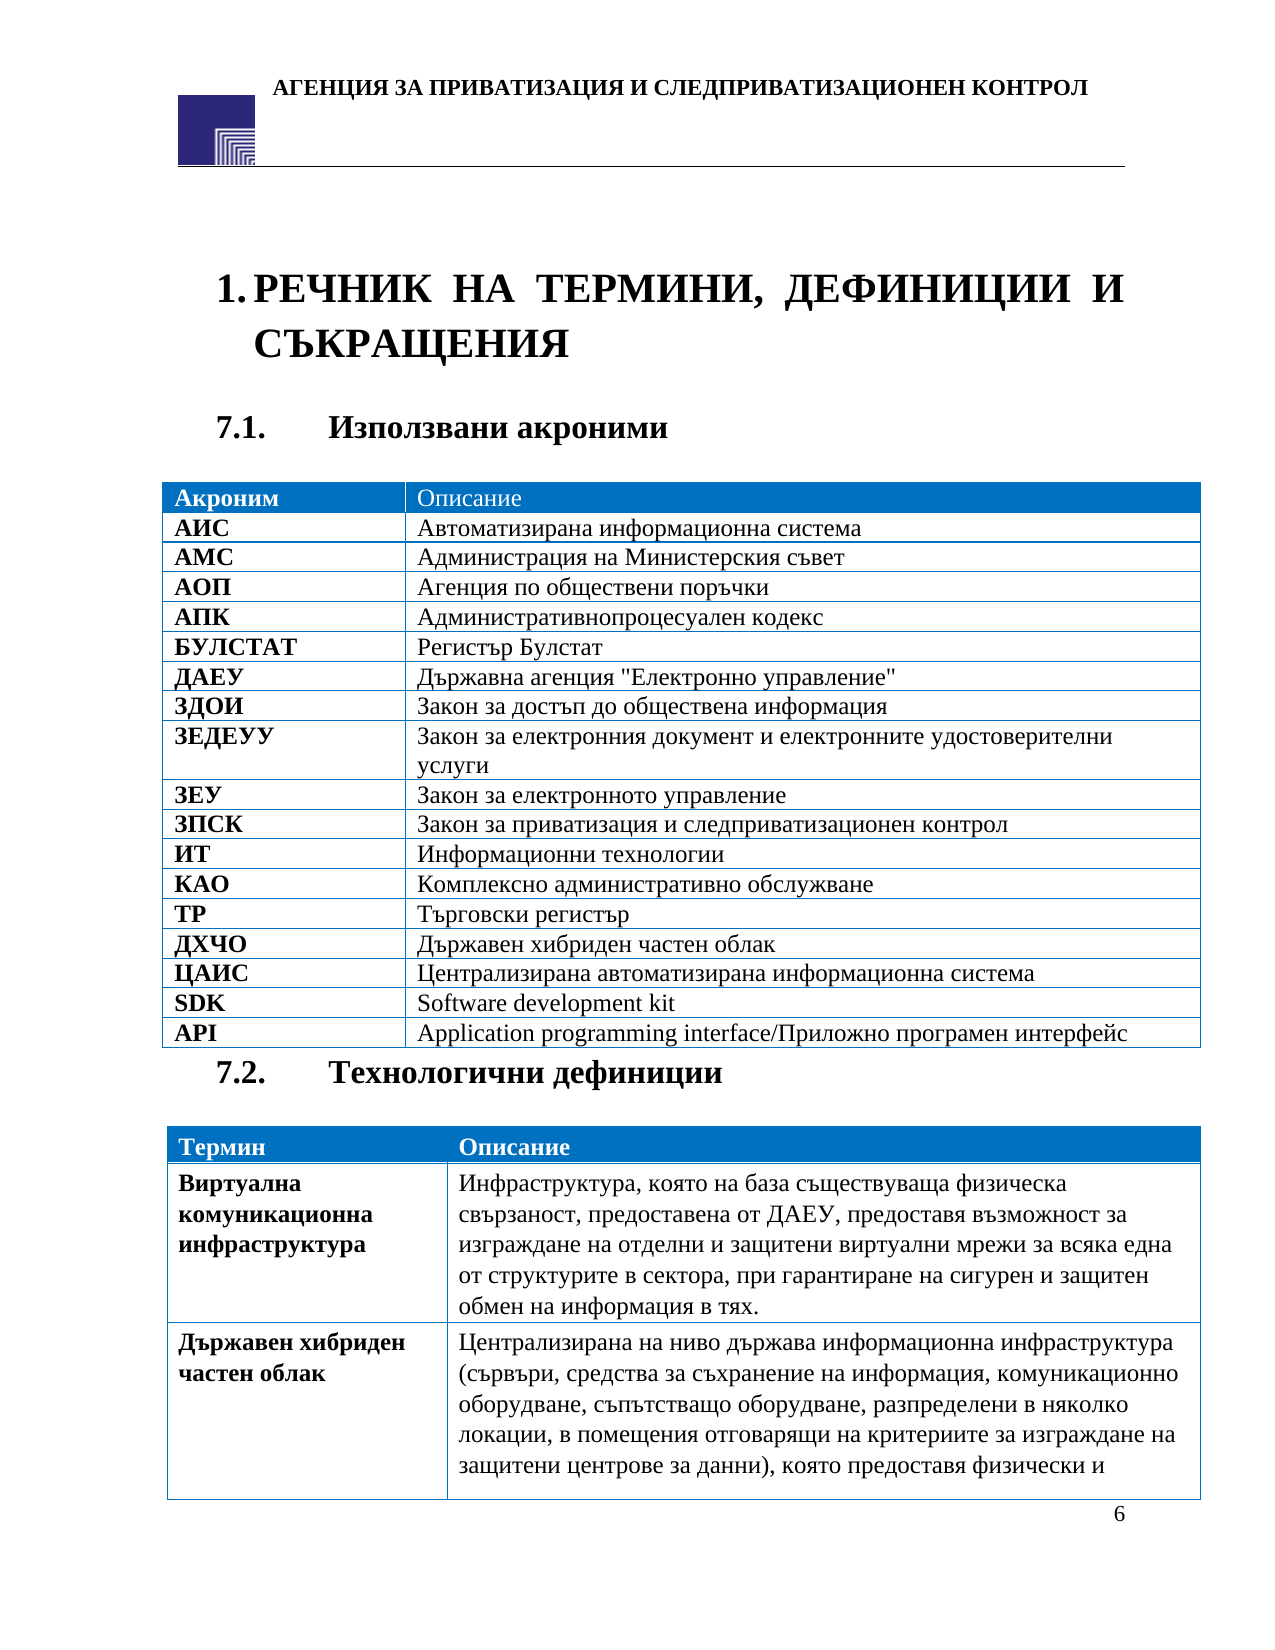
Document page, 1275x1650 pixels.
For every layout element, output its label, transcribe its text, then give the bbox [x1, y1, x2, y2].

subtitle Използвани акроними [216, 408, 1125, 446]
table_cell Държавен хибриден частен облак [406, 929, 1200, 957]
table_cell КАО [163, 869, 405, 898]
table_header Описание [448, 1128, 1200, 1162]
table_cell Закон за електронното управление [406, 780, 1200, 808]
table_cell Комплексно административно обслужване [406, 869, 1200, 898]
table_cell Информационни технологии [406, 839, 1200, 868]
table_cell ТР [163, 899, 405, 928]
table_cell Централизирана автоматизирана информационна система [406, 959, 1200, 987]
table_header Акроним [163, 483, 405, 512]
table_cell Агенция по обществени поръчки [406, 572, 1200, 601]
table_cell ИТ [163, 839, 405, 868]
table_cell ЗДОИ [163, 691, 405, 720]
table_cell Централизирана на ниво държава информационна инфраструктура (сървъри, средства за съхранение на информация, комуникационно оборудване, съпътстващо оборудване, разпределени в няколко локации, в помещения отговарящи на критериите за изграждане на защитени центрове за данни), която предоставя физически и [448, 1323, 1200, 1499]
subtitle Технологични дефиниции [216, 1052, 1125, 1090]
table_cell АМС [163, 543, 405, 571]
table_cell АОП [163, 572, 405, 601]
table_cell ЗЕДЕУУ [163, 721, 405, 779]
table_cell ЗЕУ [163, 780, 405, 808]
table_cell АПК [163, 602, 405, 631]
subtitle РЕЧНИК НА ТЕРМИНИ, ДЕФИНИЦИИ И СЪКРАЩЕНИЯ [216, 263, 1125, 366]
table_cell ДАЕУ [163, 662, 405, 690]
table_cell API [163, 1018, 405, 1047]
table_cell Виртуална комуникационна инфраструктура [168, 1164, 447, 1322]
table_cell Закон за достъп до обществена информация [406, 691, 1200, 720]
table_cell Закон за приватизация и следприватизационен контрол [406, 810, 1200, 838]
table_cell ДХЧО [163, 929, 405, 957]
table_cell Администрация на Министерския съвет [406, 543, 1200, 571]
table_cell Закон за електронния документ и електронните удостоверителни услуги [406, 721, 1200, 779]
table_cell АИС [163, 513, 405, 541]
table_cell Държавен хибриден частен облак [168, 1323, 447, 1499]
table_cell Инфраструктура, която на база съществуваща физическа свързаност, предоставена от ДАЕУ, предоставя възможност за изграждане на отделни и защитени виртуални мрежи за всяка една от структурите в сектора, при гарантиране на сигурен и защитен обмен на информация в тях. [448, 1164, 1200, 1322]
table_cell SDK [163, 988, 405, 1017]
table_cell БУЛСТАТ [163, 632, 405, 661]
table_header Описание [406, 483, 1200, 512]
table_cell Държавна агенция "Електронно управление" [406, 662, 1200, 690]
table_cell Software development kit [406, 988, 1200, 1017]
table_cell Административнопроцесуален кодекс [406, 602, 1200, 631]
table_cell Търговски регистър [406, 899, 1200, 928]
table_cell Application programming interface/Приложно програмен интерфейс [406, 1018, 1200, 1047]
table_cell Регистър Булстат [406, 632, 1200, 661]
table_cell ЗПСК [163, 810, 405, 838]
table_header Термин [168, 1128, 447, 1162]
table_cell Автоматизирана информационна система [406, 513, 1200, 541]
table_cell ЦАИС [163, 959, 405, 987]
